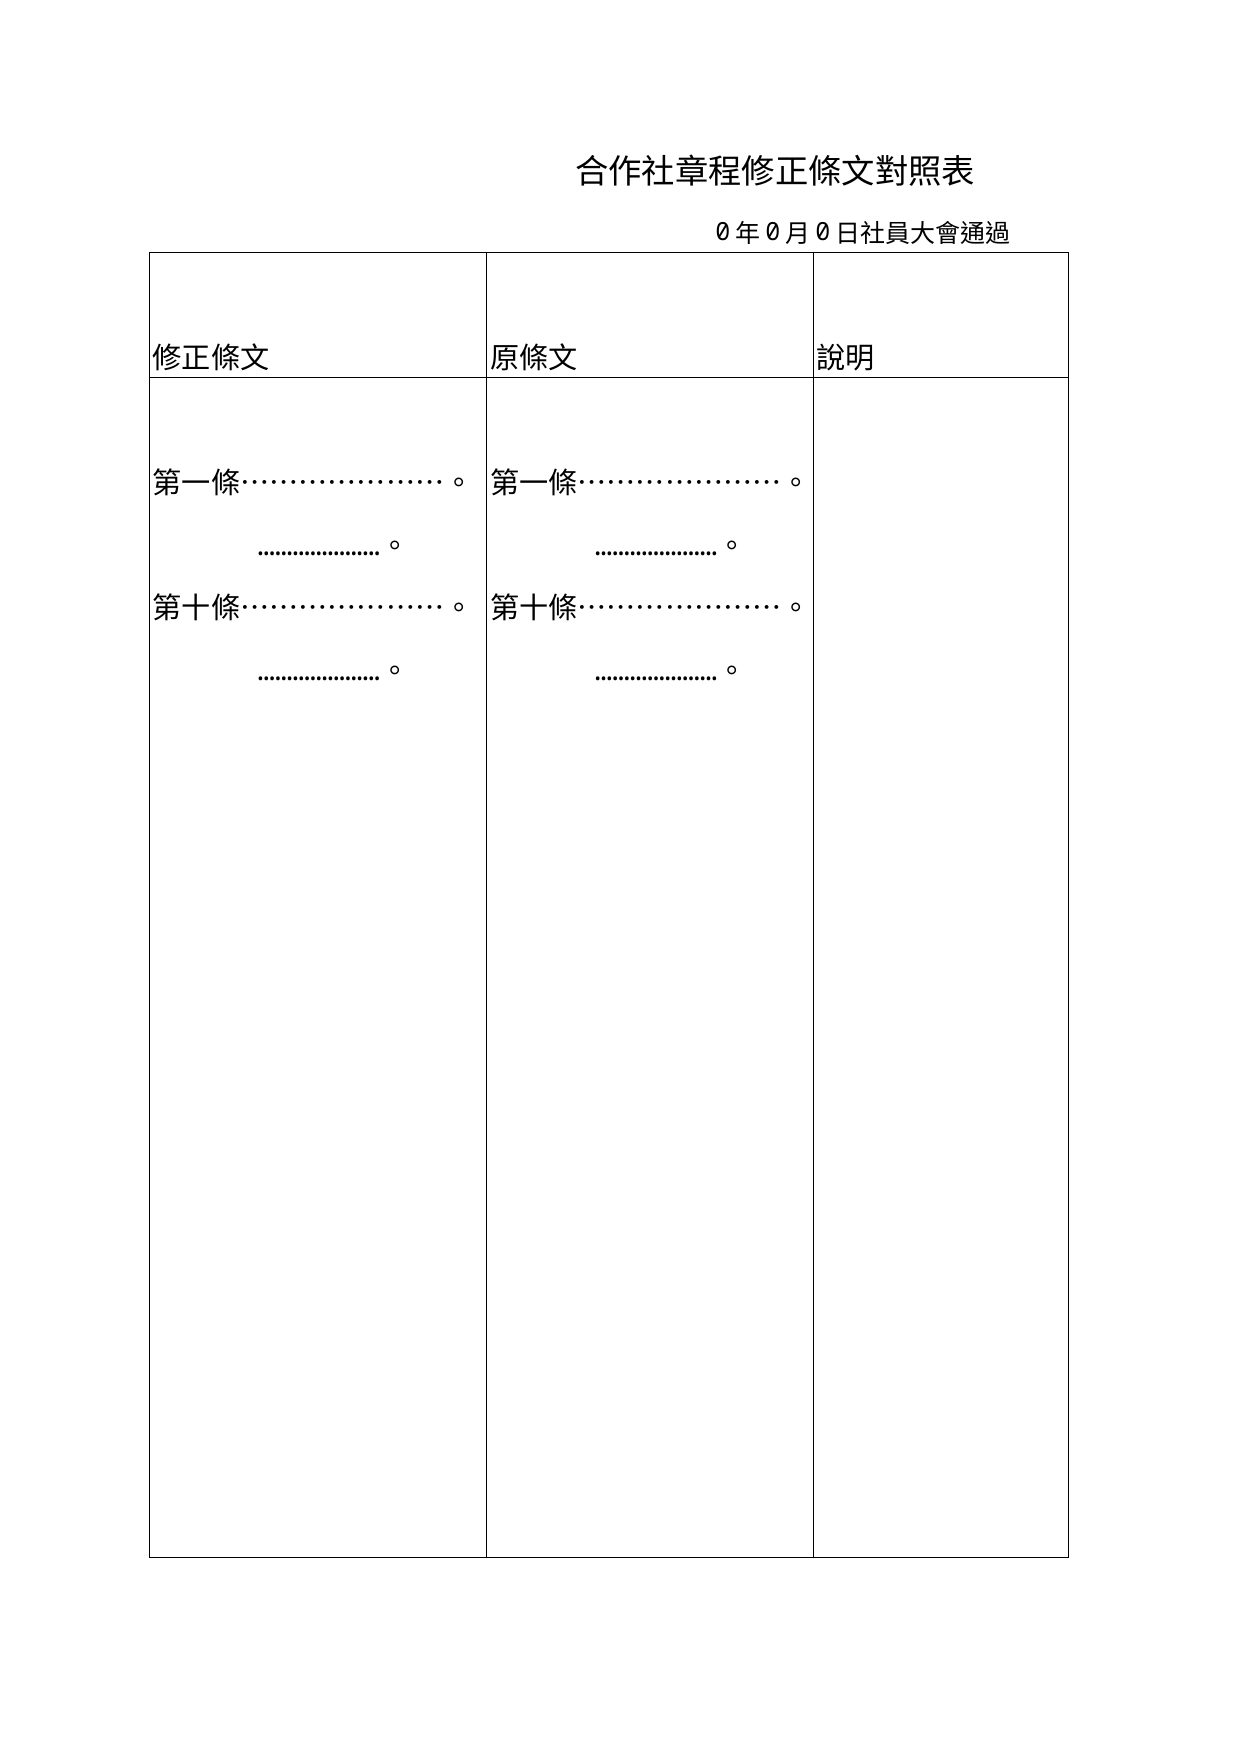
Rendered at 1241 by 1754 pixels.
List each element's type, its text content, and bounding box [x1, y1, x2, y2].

table_header 修正條文 [150, 253, 486, 377]
text 0年0月0日社員大會通過 [165, 189, 1075, 252]
table_cell [814, 378, 1068, 1557]
text 合作社章程修正條文對照表 [165, 127, 975, 189]
table_header 原條文 [487, 253, 813, 377]
table_header 說明 [814, 253, 1068, 377]
table_cell 第一條…………………。 …………………。 第十條…………………。 …………………。 [487, 378, 813, 1557]
table_cell 第一條…………………。 …………………。 第十條…………………。 …………………。 [150, 378, 486, 1557]
